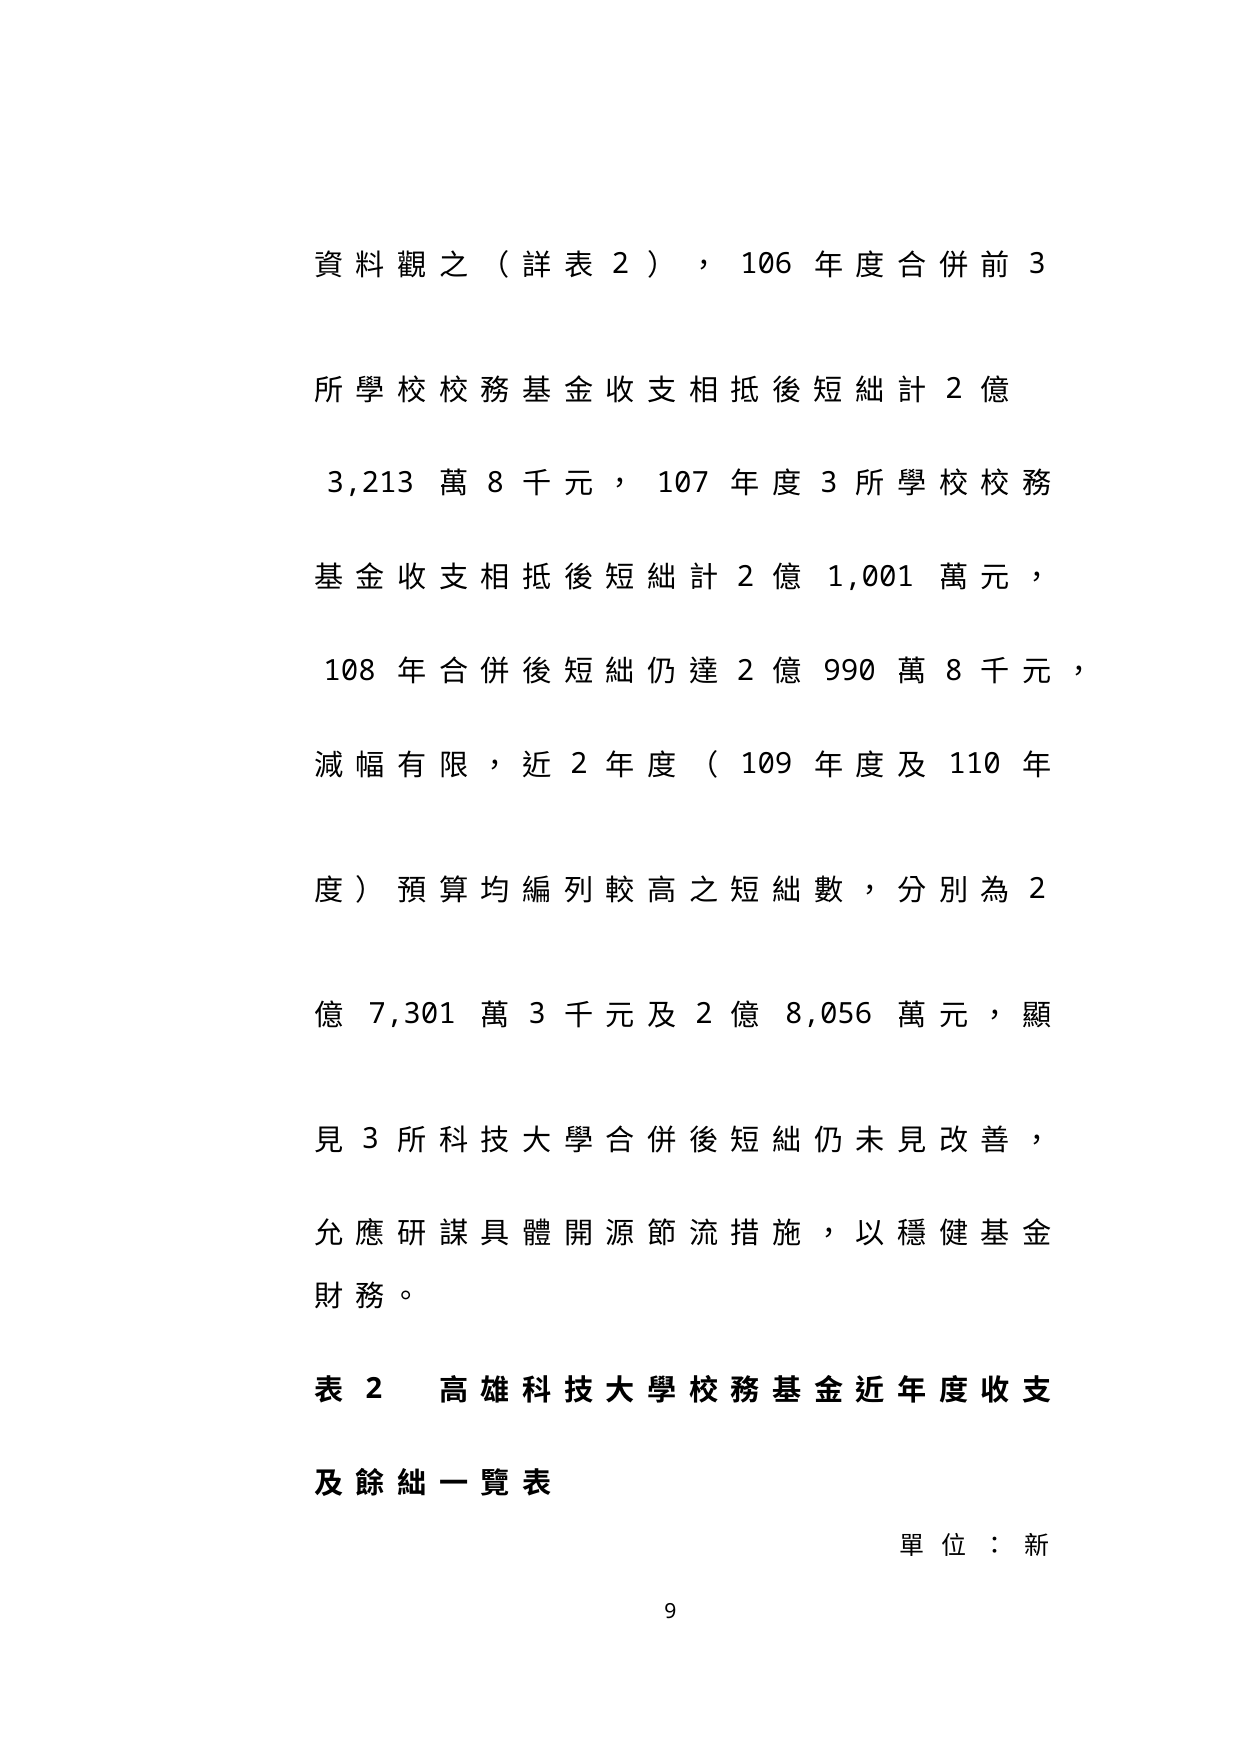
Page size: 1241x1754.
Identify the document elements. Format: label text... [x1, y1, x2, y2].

text 單位：新 [284, 1502, 1058, 1564]
text 表2 高雄科技大學校務基金近年度收支及餘絀一覽表 [271, 1314, 1058, 1502]
text 惟依3校合併前、後校務基金收支餘絀資料觀之（詳表2），106年度合併前3所學校校務基金收支相抵後短絀計2億3,213萬8千元，107年度3所學校校務基金收支相抵後短絀計2億1,001萬元，108年合併後短絀仍達2億990萬8千元，減幅有限，近2年度（109年度及110年度）預算均編列較高之短絀數，分別為2億7,301萬3千元及2億8,056萬元，顯見3所科技大學合併後短絀仍未見改善，允應研謀具體開源節流措施，以穩健基金財務。 [271, 189, 1058, 1314]
